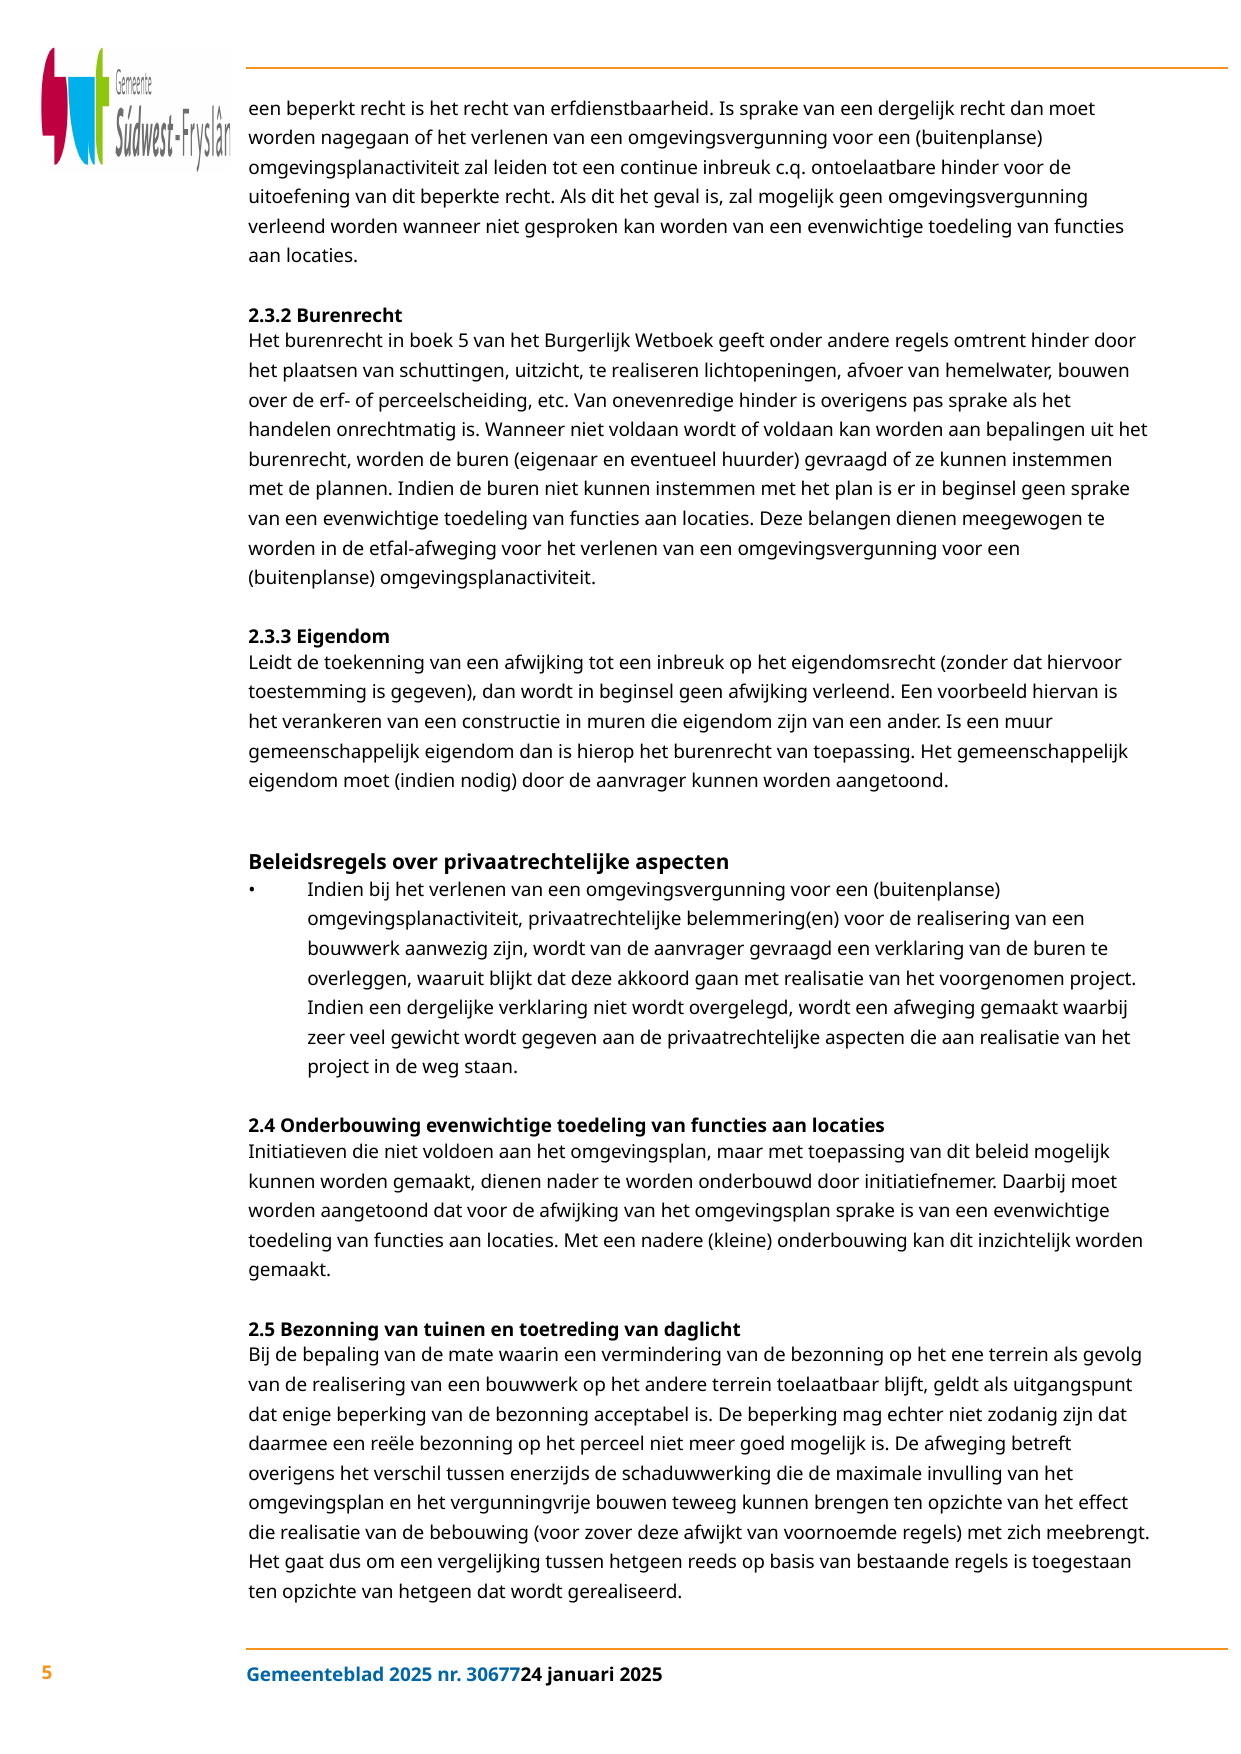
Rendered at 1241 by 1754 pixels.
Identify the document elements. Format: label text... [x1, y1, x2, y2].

text een beperkt recht is het recht van erfdienstbaarheid. Is sprake van een dergelijk recht dan moet worden nagegaan of het verlenen van een omgevingsvergunning voor een (buitenplanse) omgevingsplanactiviteit zal leiden tot een continue inbreuk c.q. ontoelaatbare hinder voor de uitoefening van dit beperkte recht. Als dit het geval is, zal mogelijk geen omgevingsvergunning verleend worden wanneer niet gesproken kan worden van een evenwichtige toedeling van functies aan locaties. [248, 95, 1152, 268]
text 2.4 Onderbouwing evenwichtige toedeling van functies aan locaties [248, 1113, 1152, 1138]
text Het burenrecht in boek 5 van het Burgerlijk Wetboek geeft onder andere regels omtrent hinder door het plaatsen van schuttingen, uitzicht, te realiseren lichtopeningen, afvoer van hemelwater, bouwen over de erf- of perceelscheiding, etc. Van onevenredige hinder is overigens pas sprake als het handelen onrechtmatig is. Wanneer niet voldaan wordt of voldaan kan worden aan bepalingen uit het burenrecht, worden de buren (eigenaar en eventueel huurder) gevraagd of ze kunnen instemmen met de plannen. Indien de buren niet kunnen instemmen met het plan is er in beginsel geen sprake van een evenwichtige toedeling van functies aan locaties. Deze belangen dienen meegewogen te worden in de etfal-afweging voor het verlenen van een omgevingsvergunning voor een (buitenplanse) omgevingsplanactiviteit. [248, 328, 1152, 590]
text Bij de bepaling van de mate waarin een vermindering van de bezonning op het ene terrein als gevolg van de realisering van een bouwwerk op het andere terrein toelaatbaar blijft, geldt als uitgangspunt dat enige beperking van de bezonning acceptabel is. De beperking mag echter niet zodanig zijn dat daarmee een reële bezonning op het perceel niet meer goed mogelijk is. De afweging betreft overigens het verschil tussen enerzijds de schaduwwerking die de maximale invulling van het omgevingsplan en het vergunningvrije bouwen teweeg kunnen brengen ten opzichte van het effect die realisatie van de bebouwing (voor zover deze afwijkt van voornoemde regels) met zich meebrengt. Het gaat dus om een vergelijking tussen hetgeen reeds op basis van bestaande regels is toegestaan ten opzichte van hetgeen dat wordt gerealiseerd. [248, 1342, 1152, 1604]
text 2.3.3 Eigendom [248, 623, 1152, 649]
text Initiatieven die niet voldoen aan het omgevingsplan, maar met toepassing van dit beleid mogelijk kunnen worden gemaakt, dienen nader te worden onderbouwd door initiatiefnemer. Daarbij moet worden aangetoond dat voor de afwijking van het omgevingsplan sprake is van een evenwichtige toedeling van functies aan locaties. Met een nadere (kleine) onderbouwing kan dit inzichtelijk worden gemaakt. [248, 1138, 1152, 1282]
text Beleidsregels over privaatrechtelijke aspecten [248, 847, 1152, 876]
text 2.3.2 Burenrecht [248, 302, 1152, 328]
list Indien bij het verlenen van een omgevingsvergunning voor een (buitenplanse) omgevingsplanactiviteit, privaatrechtelijke belemmering(en) voor de realisering van een bouwwerk aanwezig zijn, wordt van de aanvrager gevraagd een verklaring van de buren te overleggen, waaruit blijkt dat deze akkoord gaan met realisatie van het voorgenomen project. Indien een dergelijke verklaring niet wordt overgelegd, wordt een afweging gemaakt waarbij zeer veel gewicht wordt gegeven aan de privaatrechtelijke aspecten die aan realisatie van het project in de weg staan. [248, 876, 1152, 1079]
text Leidt de toekenning van een afwijking tot een inbreuk op het eigendomsrecht (zonder dat hiervoor toestemming is gegeven), dan wordt in beginsel geen afwijking verleend. Een voorbeeld hiervan is het verankeren van een constructie in muren die eigendom zijn van een ander. Is een muur gemeenschappelijk eigendom dan is hierop het burenrecht van toepassing. Het gemeenschappelijk eigendom moet (indien nodig) door de aanvrager kunnen worden aangetoond. [248, 649, 1152, 793]
text 2.5 Bezonning van tuinen en toetreding van daglicht [248, 1316, 1152, 1342]
picture [41, 47, 231, 172]
